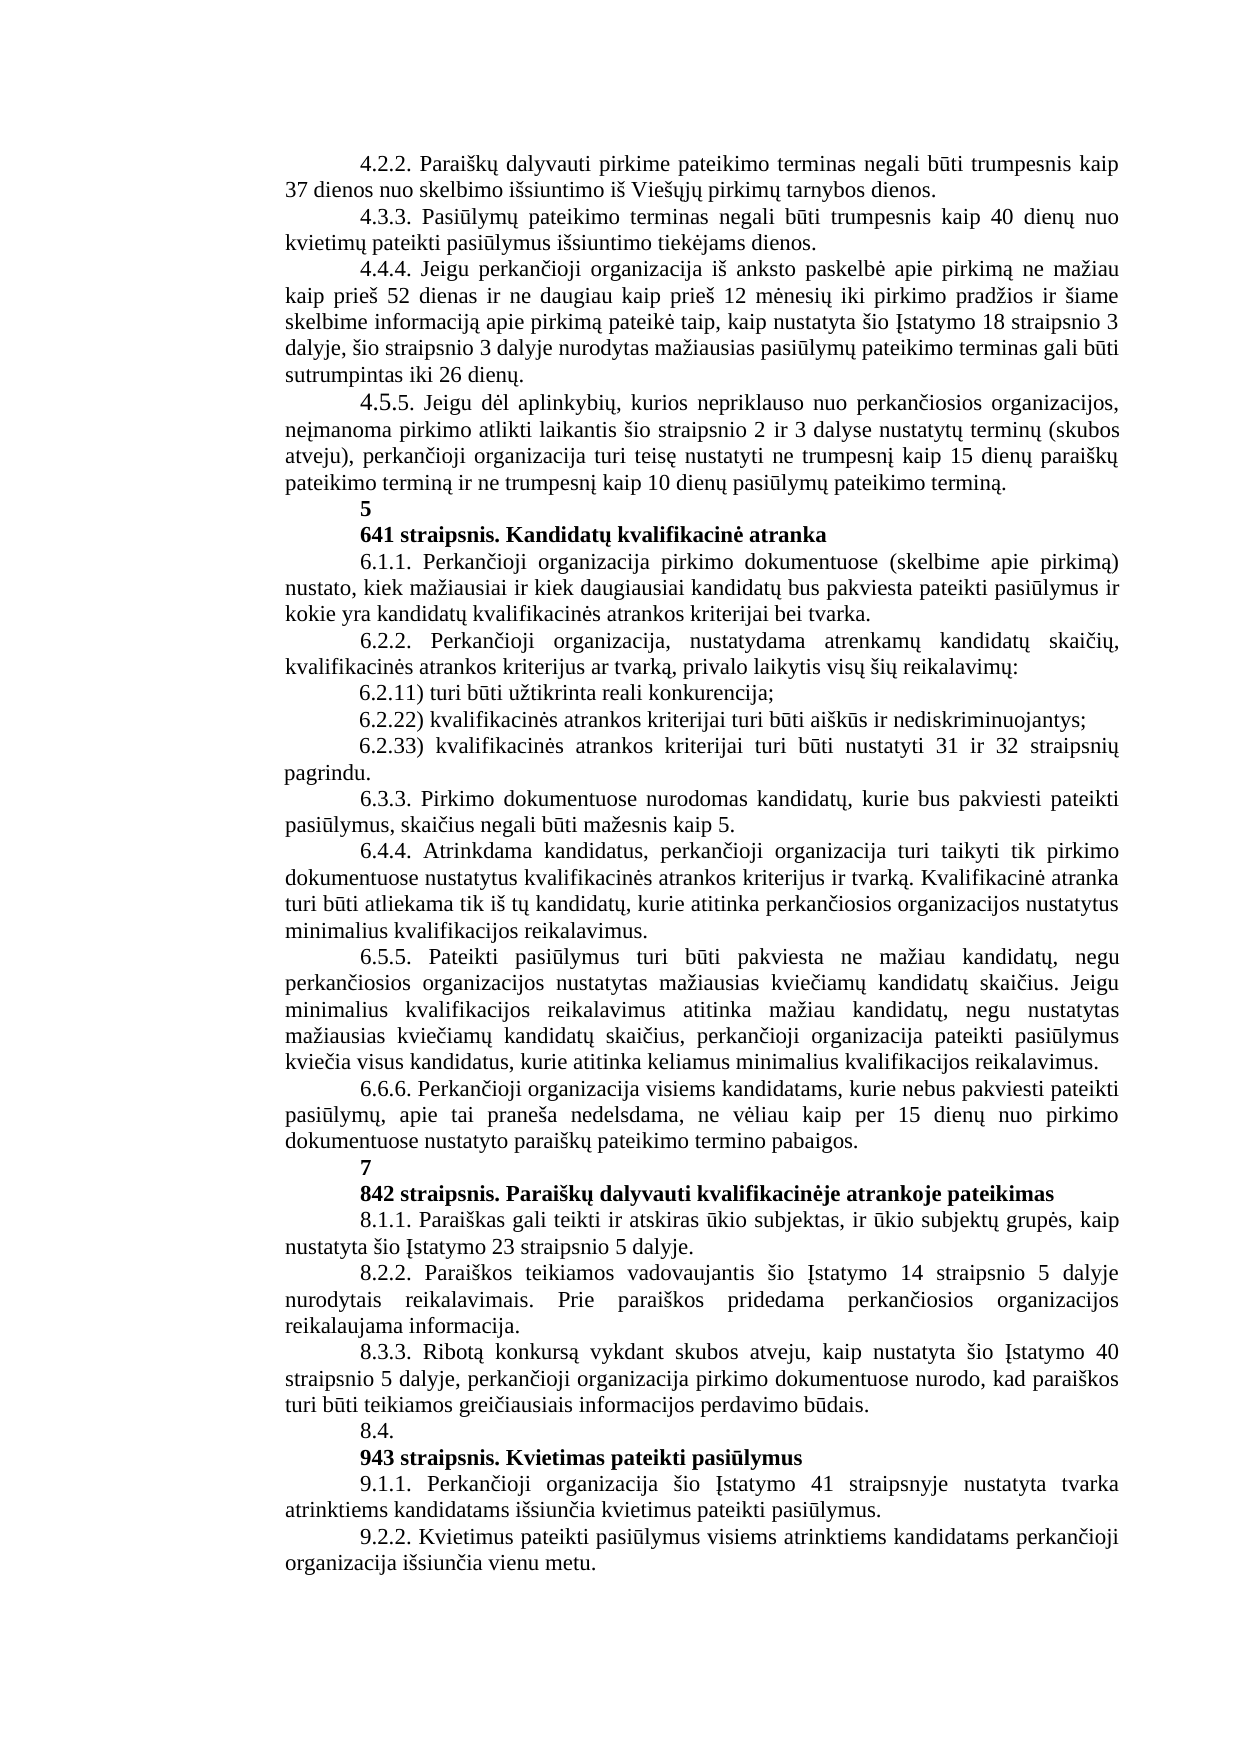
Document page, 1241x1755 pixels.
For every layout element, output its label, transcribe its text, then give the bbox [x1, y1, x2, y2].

subtitle 2. Paraiškų dalyvauti pirkime pateikimo terminas negali būti trumpesnis kaip 37 dienos nuo skelbimo išsiuntimo iš Viešųjų pirkimų tarnybos dienos. [210, 150, 1120, 203]
subtitle 42 straipsnis. Paraiškų dalyvauti kvalifikacinėje atrankoje pateikimas [210, 1180, 1120, 1207]
subtitle 6. Perkančioji organizacija visiems kandidatams, kurie nebus pakviesti pateikti pasiūlymų, apie tai praneša nedelsdama, ne vėliau kaip per 15 dienų nuo pirkimo dokumentuose nustatyto paraiškų pateikimo termino pabaigos. [210, 1075, 1120, 1154]
subtitle 3) kvalifikacinės atrankos kriterijai turi būti nustatyti 31 ir 32 straipsnių pagrindu. [210, 732, 1120, 785]
subtitle 43 straipsnis. Kvietimas pateikti pasiūlymus [210, 1444, 1120, 1470]
subtitle 1. Paraiškas gali teikti ir atskiras ūkio subjektas, ir ūkio subjektų grupės, kaip nustatyta šio Įstatymo 23 straipsnio 5 dalyje. [210, 1207, 1120, 1259]
subtitle 41 straipsnis. Kandidatų kvalifikacinė atranka [210, 521, 1120, 548]
subtitle 5. Pateikti pasiūlymus turi būti pakviesta ne mažiau kandidatų, negu perkančiosios organizacijos nustatytas mažiausias kviečiamų kandidatų skaičius. Jeigu minimalius kvalifikacijos reikalavimus atitinka mažiau kandidatų, negu nustatytas mažiausias kviečiamų kandidatų skaičius, perkančioji organizacija pateikti pasiūlymus kviečia visus kandidatus, kurie atitinka keliamus minimalius kvalifikacijos reikalavimus. [210, 943, 1120, 1075]
subtitle 1) turi būti užtikrinta reali konkurencija; [210, 679, 1120, 706]
subtitle 2. Kvietimus pateikti pasiūlymus visiems atrinktiems kandidatams perkančioji organizacija išsiunčia vienu metu. [210, 1523, 1120, 1576]
subtitle 1. Perkančioji organizacija šio Įstatymo 41 straipsnyje nustatyta tvarka atrinktiems kandidatams išsiunčia kvietimus pateikti pasiūlymus. [210, 1470, 1120, 1523]
subtitle 4. Atrinkdama kandidatus, perkančioji organizacija turi taikyti tik pirkimo dokumentuose nustatytus kvalifikacinės atrankos kriterijus ir tvarką. Kvalifikacinė atranka turi būti atliekama tik iš tų kandidatų, kurie atitinka perkančiosios organizacijos nustatytus minimalius kvalifikacijos reikalavimus. [210, 838, 1120, 943]
subtitle 2) kvalifikacinės atrankos kriterijai turi būti aiškūs ir nediskriminuojantys; [210, 706, 1120, 732]
subtitle 1. Perkančioji organizacija pirkimo dokumentuose (skelbime apie pirkimą) nustato, kiek mažiausiai ir kiek daugiausiai kandidatų bus pakviesta pateikti pasiūlymus ir kokie yra kandidatų kvalifikacinės atrankos kriterijai bei tvarka. [210, 548, 1120, 627]
subtitle 3. Pirkimo dokumentuose nurodomas kandidatų, kurie bus pakviesti pateikti pasiūlymus, skaičius negali būti mažesnis kaip 5. [210, 785, 1120, 838]
subtitle 2. Paraiškos teikiamos vadovaujantis šio Įstatymo 14 straipsnio 5 dalyje nurodytais reikalavimais. Prie paraiškos pridedama perkančiosios organizacijos reikalaujama informacija. [210, 1259, 1120, 1338]
subtitle 3. Pasiūlymų pateikimo terminas negali būti trumpesnis kaip 40 dienų nuo kvietimų pateikti pasiūlymus išsiuntimo tiekėjams dienos. [210, 203, 1120, 255]
subtitle 3. Ribotą konkursą vykdant skubos atveju, kaip nustatyta šio Įstatymo 40 straipsnio 5 dalyje, perkančioji organizacija pirkimo dokumentuose nurodo, kad paraiškos turi būti teikiamos greičiausiais informacijos perdavimo būdais. [210, 1338, 1120, 1417]
subtitle 4. Jeigu perkančioji organizacija iš anksto paskelbė apie pirkimą ne mažiau kaip prieš 52 dienas ir ne daugiau kaip prieš 12 mėnesių iki pirkimo pradžios ir šiame skelbime informaciją apie pirkimą pateikė taip, kaip nustatyta šio Įstatymo 18 straipsnio 3 dalyje, šio straipsnio 3 dalyje nurodytas mažiausias pasiūlymų pateikimo terminas gali būti sutrumpintas iki 26 dienų. [210, 255, 1120, 387]
subtitle 5. Jeigu dėl aplinkybių, kurios nepriklauso nuo perkančiosios organizacijos, neįmanoma pirkimo atlikti laikantis šio straipsnio 2 ir 3 dalyse nustatytų terminų (skubos atveju), perkančioji organizacija turi teisę nustatyti ne trumpesnį kaip 15 dienų paraiškų pateikimo terminą ir ne trumpesnį kaip 10 dienų pasiūlymų pateikimo terminą. [210, 387, 1120, 495]
subtitle 2. Perkančioji organizacija, nustatydama atrenkamų kandidatų skaičių, kvalifikacinės atrankos kriterijus ar tvarką, privalo laikytis visų šių reikalavimų: [210, 627, 1120, 679]
